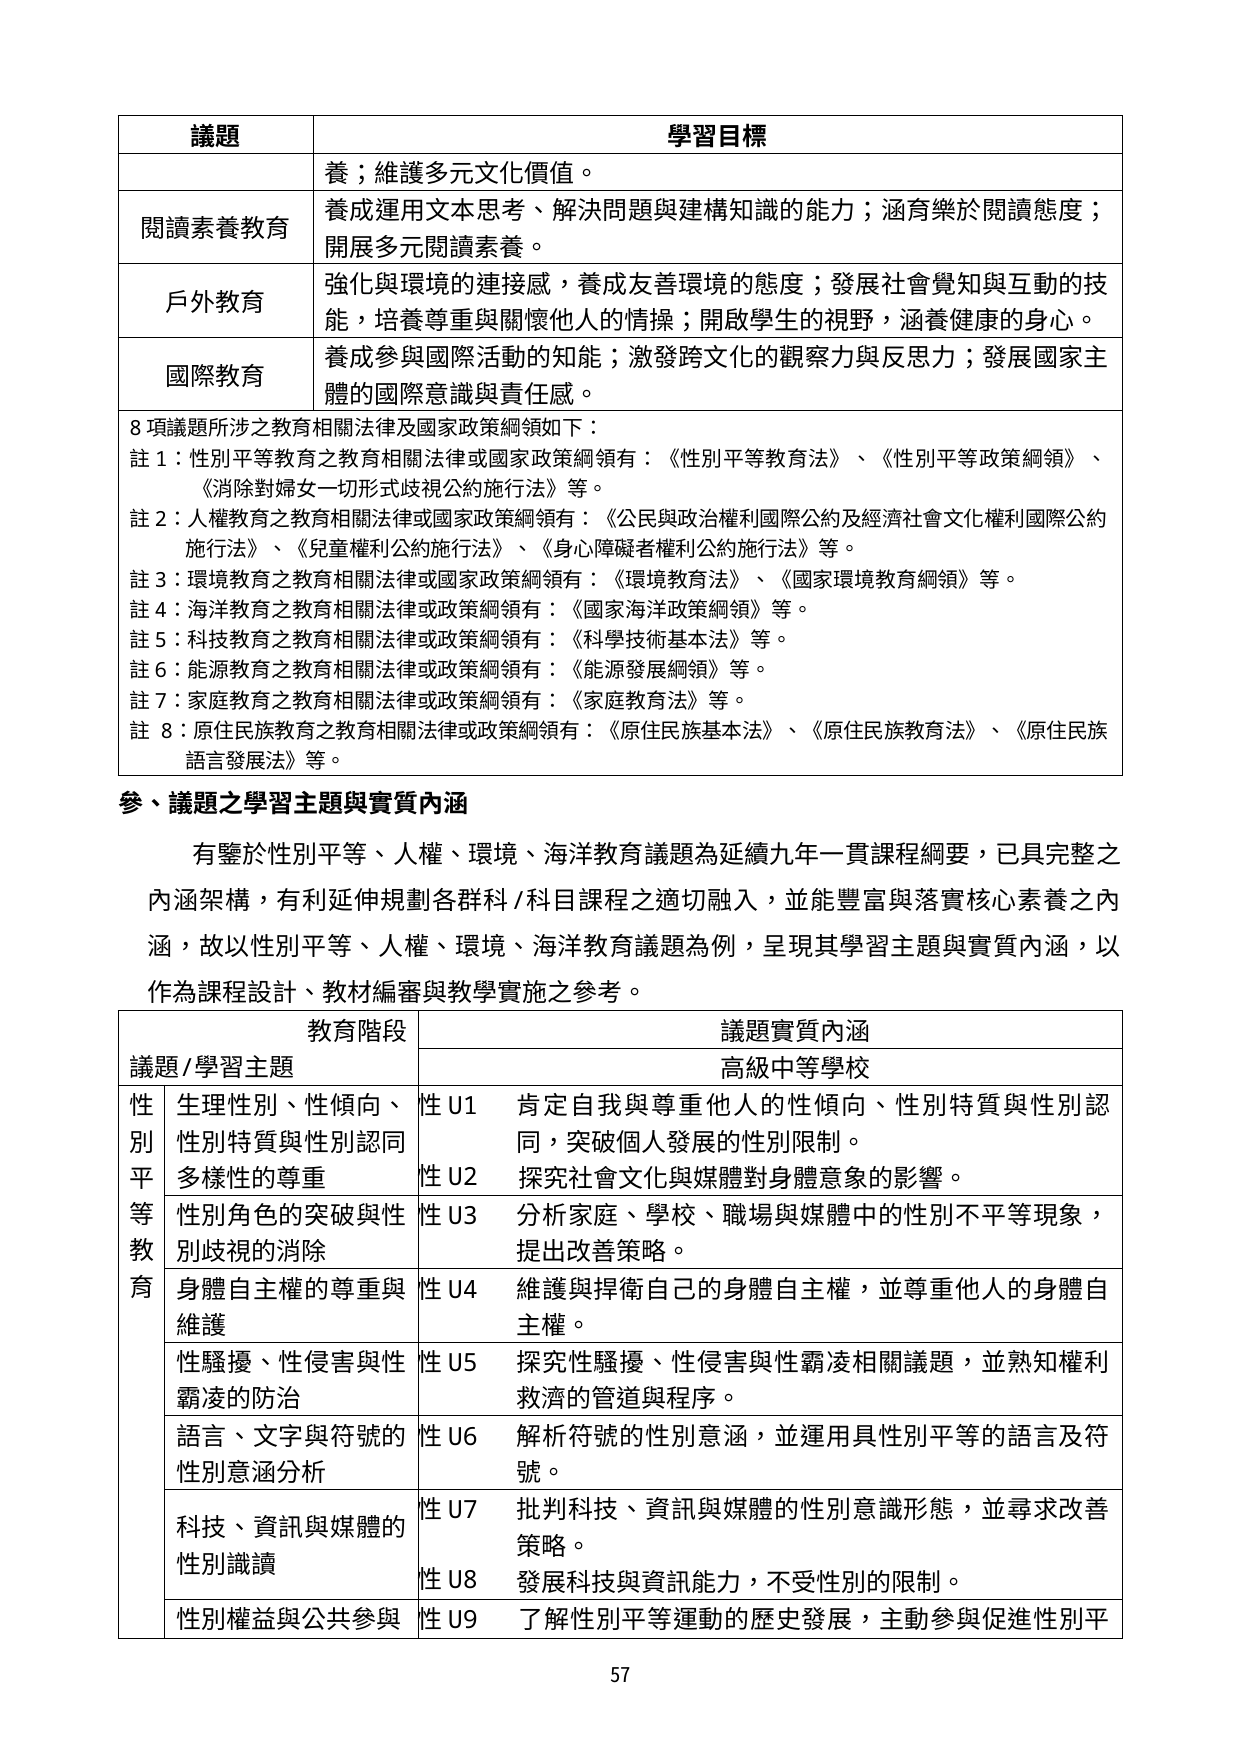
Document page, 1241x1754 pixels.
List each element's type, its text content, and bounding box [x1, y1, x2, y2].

table_cell 養成運用文本思考、解決問題與建構知識的能力；涵育樂於閱讀態度；開展多元閱讀素養。 [314, 191, 1122, 263]
table_cell 性別平等教育 [119, 1086, 164, 1638]
table_cell [119, 154, 313, 190]
table_cell 了解性別平等運動的歷史發展，主動參與促進性別平 [505, 1600, 1122, 1638]
table_cell 肯定自我與尊重他人的性傾向、性別特質與性別認同，突破個人發展的性別限制。 探究社會文化與媒體對身體意象的影響。 [505, 1086, 1122, 1194]
table_cell 性別角色的突破與性別歧視的消除 [165, 1196, 418, 1268]
text 有鑒於性別平等、人權、環境、海洋教育議題為延續九年一貫課程綱要，已具完整之內涵架構，有利延伸規劃各群科/科目課程之適切融入，並能豐富與落實核心素養之內涵，故以性別平等、人權、環境、海洋教育議題為例，呈現其學習主題與實質內涵，以作為課程設計、教材編審與教學實施之參考。 [148, 827, 1122, 1010]
table_cell 性U3 [419, 1196, 505, 1268]
table_cell 探究性騷擾、性侵害與性霸凌相關議題，並熟知權利救濟的管道與程序。 [505, 1343, 1122, 1415]
table_cell 解析符號的性別意涵，並運用具性別平等的語言及符號。 [505, 1416, 1122, 1489]
table_header 教育階段 議題/學習主題 [119, 1011, 418, 1085]
table_cell 性U1 性U2 [419, 1086, 505, 1194]
table_cell 性別權益與公共參與 [165, 1600, 418, 1638]
table_header 學習目標 [314, 116, 1122, 152]
table_header 議題 [119, 116, 313, 152]
table_cell 性U5 [419, 1343, 505, 1415]
table_cell 性U7 性U8 [419, 1490, 505, 1598]
table_cell 國際教育 [119, 338, 313, 410]
table_cell 養成參與國際活動的知能；激發跨文化的觀察力與反思力；發展國家主體的國際意識與責任感。 [314, 338, 1122, 410]
table_cell 批判科技、資訊與媒體的性別意識形態，並尋求改善策略。 發展科技與資訊能力，不受性別的限制。 [505, 1490, 1122, 1598]
table_cell 生理性別、性傾向、性別特質與性別認同多樣性的尊重 [165, 1086, 418, 1194]
table_cell 閱讀素養教育 [119, 191, 313, 263]
table_cell 養；維護多元文化價值。 [314, 154, 1122, 190]
table_cell 分析家庭、學校、職場與媒體中的性別不平等現象，提出改善策略。 [505, 1196, 1122, 1268]
text 參、議題之學習主題與實質內涵 [118, 776, 1122, 822]
table_cell 語言、文字與符號的性別意涵分析 [165, 1416, 418, 1489]
table_header 議題實質內涵 [419, 1011, 1122, 1047]
table_cell 維護與捍衛自己的身體自主權，並尊重他人的身體自主權。 [505, 1269, 1122, 1342]
table_cell 性U6 [419, 1416, 505, 1489]
table_cell 性U9 [419, 1600, 505, 1638]
table_cell 8項議題所涉之教育相關法律及國家政策綱領如下： 註1：性別平等教育之教育相關法律或國家政策綱領有：《性別平等教育法》、《性別平等政策綱領》、《消除對婦女一切形式歧視公約施行法》等。 註2：人權教育之教育相關法律或國家政策綱領有：《公民與政治權利國際公約及經濟社會文化權利國際公約施行法》、《兒童權利公約施行法》、《身心障礙者權利公約施行法》等。 註3：環境教育之教育相關法律或國家政策綱領有：《環境教育法》、《國家環境教育綱領》等。 註4：海洋教育之教育相關法律或政策綱領有：《國家海洋政策綱領》等。 註5：科技教育之教育相關法律或政策綱領有：《科學技術基本法》等。 註6：能源教育之教育相關法律或政策綱領有：《能源發展綱領》等。 註7：家庭教育之教育相關法律或政策綱領有：《家庭教育法》等。 註 8：原住民族教育之教育相關法律或政策綱領有：《原住民族基本法》、《原住民族教育法》、《原住民族語言發展法》等。 [119, 411, 1122, 775]
table_cell 性騷擾、性侵害與性霸凌的防治 [165, 1343, 418, 1415]
table_cell 身體自主權的尊重與維護 [165, 1269, 418, 1342]
table_cell 科技、資訊與媒體的性別識讀 [165, 1490, 418, 1598]
table_cell 性U4 [419, 1269, 505, 1342]
table_cell 強化與環境的連接感，養成友善環境的態度；發展社會覺知與互動的技能，培養尊重與關懷他人的情操；開啟學生的視野，涵養健康的身心。 [314, 264, 1122, 337]
table_cell 戶外教育 [119, 264, 313, 337]
table_cell 高級中等學校 [419, 1049, 1122, 1085]
